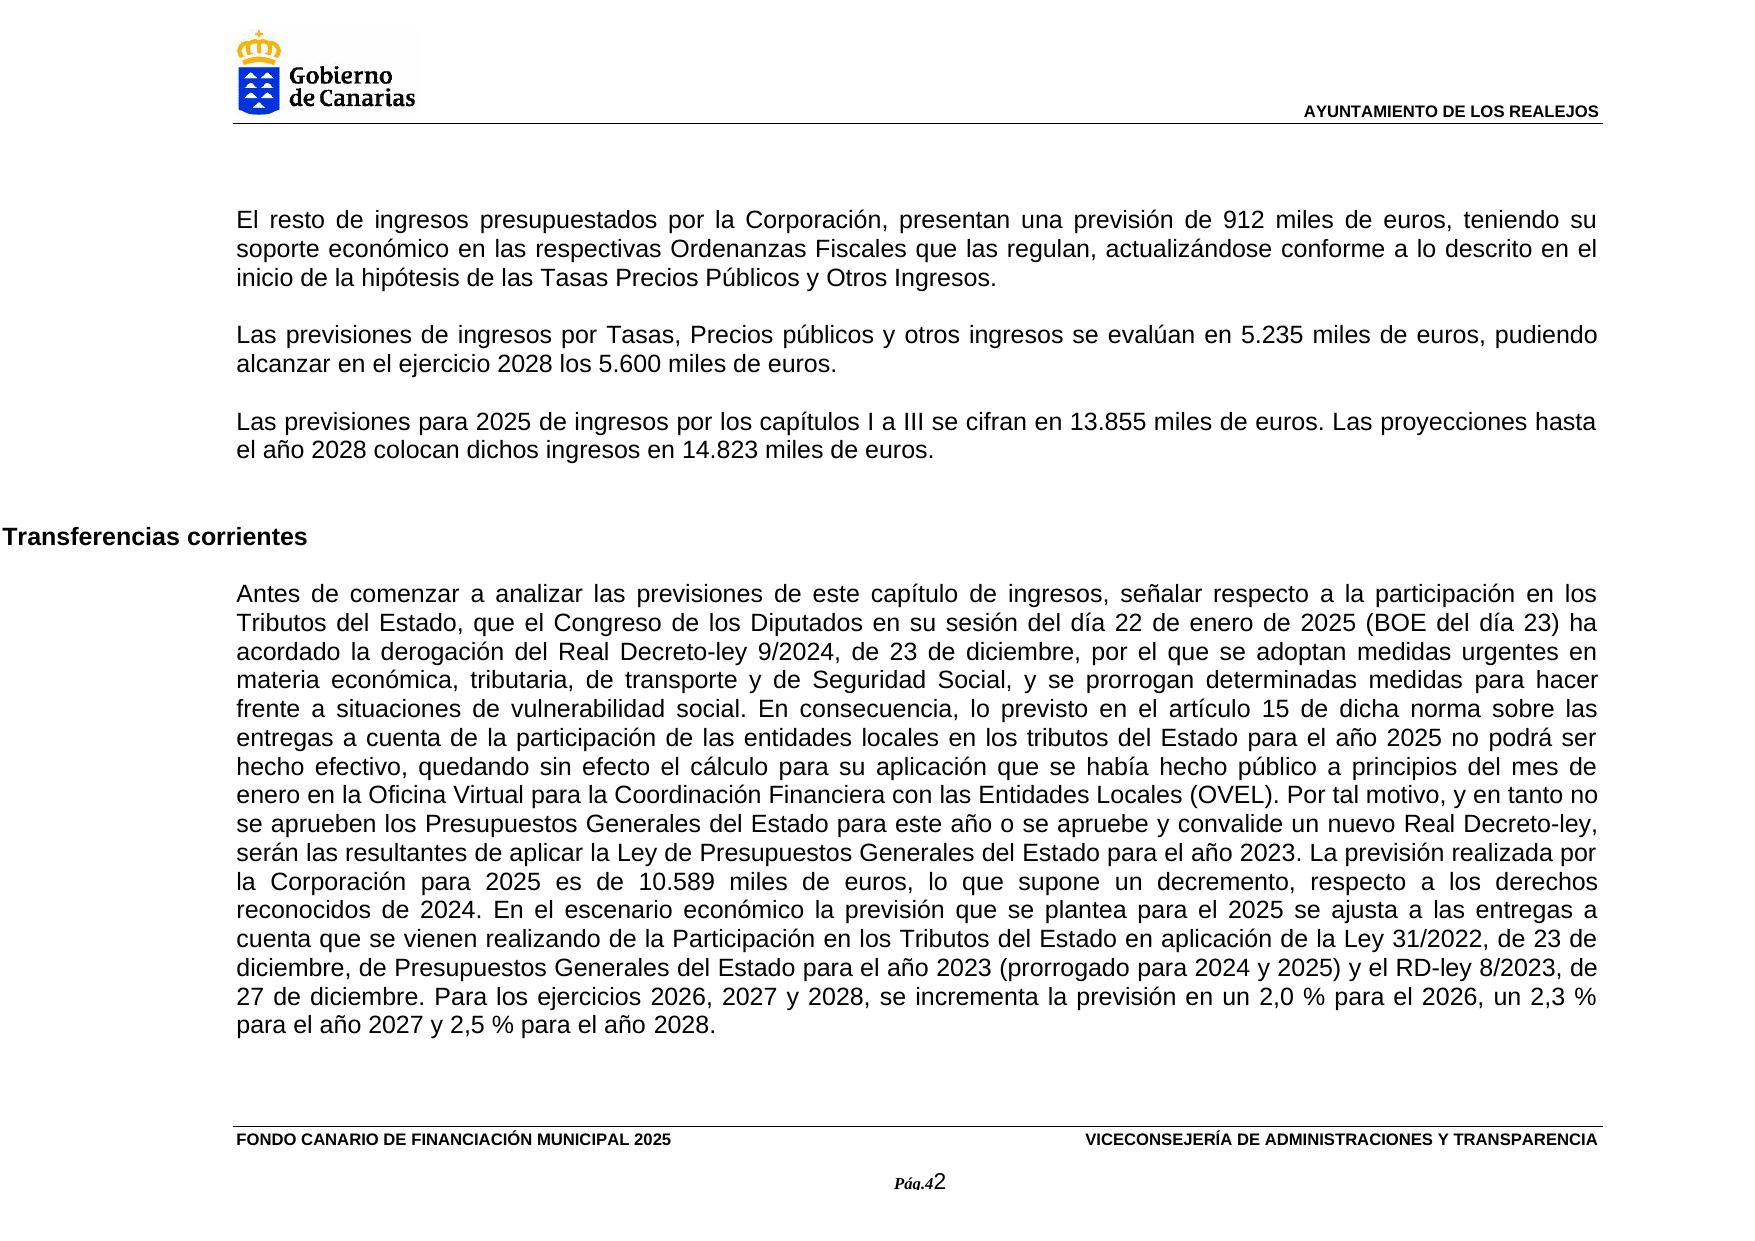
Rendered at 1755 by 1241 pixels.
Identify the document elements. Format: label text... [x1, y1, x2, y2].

text Las previsiones de ingresos por Tasas, Precios públicos y otros ingresos se evalúan en 5.235 miles de euros, pudiendo alcanzar en el ejercicio 2028 los 5.600 miles de euros. [236, 320, 1600, 378]
text El resto de ingresos presupuestados por la Corporación, presentan una previsión de 912 miles de euros, teniendo su soporte económico en las respectivas Ordenanzas Fiscales que las regulan, actualizándose conforme a lo descrito en el inicio de la hipótesis de las Tasas Precios Públicos y Otros Ingresos. [236, 205, 1600, 292]
text Antes de comenzar a analizar las previsiones de este capítulo de ingresos, señalar respecto a la participación en los Tributos del Estado, que el Congreso de los Diputados en su sesión del día 22 de enero de 2025 (BOE del día 23) ha acordado la derogación del Real Decreto-ley 9/2024, de 23 de diciembre, por el que se adoptan medidas urgentes en materia económica, tributaria, de transporte y de Seguridad Social, y se prorrogan determinadas medidas para hacer frente a situaciones de vulnerabilidad social. En consecuencia, lo previsto en el artículo 15 de dicha norma sobre las entregas a cuenta de la participación de las entidades locales en los tributos del Estado para el año 2025 no podrá ser hecho efectivo, quedando sin efecto el cálculo para su aplicación que se había hecho público a principios del mes de enero en la Oficina Virtual para la Coordinación Financiera con las Entidades Locales (OVEL). Por tal motivo, y en tanto no se aprueben los Presupuestos Generales del Estado para este año o se apruebe y convalide un nuevo Real Decreto-ley, serán las resultantes de aplicar la Ley de Presupuestos Generales del Estado para el año 2023. La previsión realizada por la Corporación para 2025 es de 10.589 miles de euros, lo que supone un decremento, respecto a los derechos reconocidos de 2024. En el escenario económico la previsión que se plantea para el 2025 se ajusta a las entregas a cuenta que se vienen realizando de la Participación en los Tributos del Estado en aplicación de la Ley 31/2022, de 23 de diciembre, de Presupuestos Generales del Estado para el año 2023 (prorrogado para 2024 y 2025) y el RD-ley 8/2023, de 27 de diciembre. Para los ejercicios 2026, 2027 y 2028, se incrementa la previsión en un 2,0 % para el 2026, un 2,3 % para el año 2027 y 2,5 % para el año 2028. [236, 579, 1600, 1039]
text Las previsiones para 2025 de ingresos por los capítulos I a III se cifran en 13.855 miles de euros. Las proyecciones hasta el año 2028 colocan dichos ingresos en 14.823 miles de euros. [236, 407, 1600, 464]
list Transferencias corrientes [0, 522, 1754, 551]
